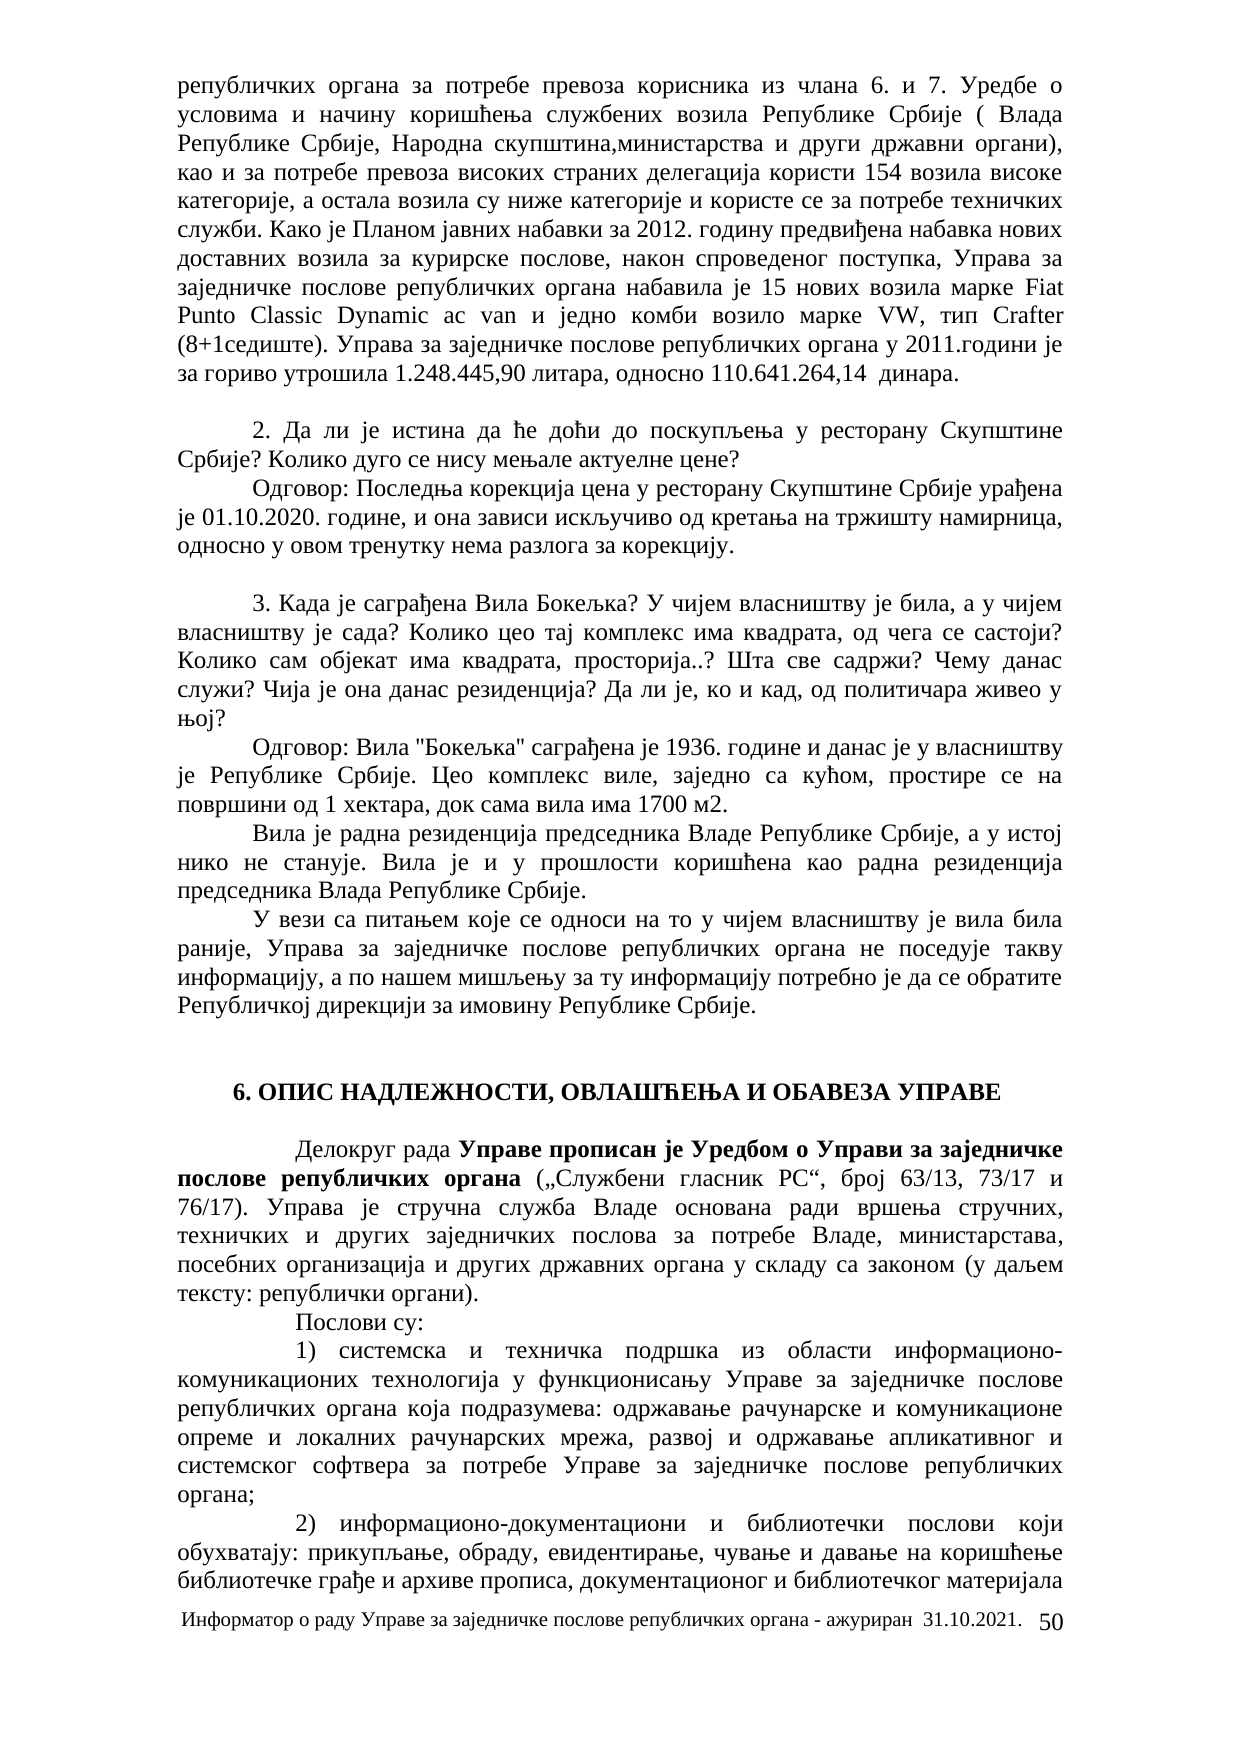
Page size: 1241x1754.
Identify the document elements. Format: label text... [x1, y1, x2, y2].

text 3. Када је саграђена Вила Бокељка? У чијем власништву је била, а у чијем власништву је сада? Колико цео тај комплекс има квадрата, од чега се састоји? Колико сам објекат има квадрата, просторија..? Шта све садржи? Чему данас служи? Чија је она данас резиденција? Да ли је, ко и кад, од политичара живео у њој? [177, 588, 1063, 732]
text Делокруг рада Управе прописан је Уредбом о Управи за заједничке послове републичких органа („Службени гласник РС“, број 63/13, 73/17 и 76/17). Управа је стручна служба Владе основана ради вршења стручних, техничких и других заједничких послова за потребе Владе, министарстава, посебних организација и других државних органа у складу са законом (у даљем тексту: републички органи). [177, 1134, 1063, 1307]
text 1) системска и техничка подршка из области информационо-комуникационих технологија у функционисању Управе за заједничке послове републичких органа која подразумева: одржавање рачунарске и комуникационе опреме и локалних рачунарских мрежа, развој и одржавање апликативног и системског софтвера за потребе Управе за заједничке послове републичких органа; [177, 1336, 1063, 1508]
text 6. ОПИС НАДЛЕЖНОСТИ, ОВЛАШЋЕЊА И ОБАВЕЗА УПРАВЕ [177, 1077, 1063, 1106]
text Одговор: Вила ''Бокељка'' саграђена је 1936. године и данас је у власништву је Републике Србије. Цео комплекс виле, заједно са кућом, простире се на површини од 1 хектара, док сама вила има 1700 м2. [177, 732, 1063, 818]
text Вила је радна резиденција председника Владе Републике Србије, а у истој нико не станује. Вила је и у прошлости коришћена као радна резиденција председника Влада Републике Србије. [177, 818, 1063, 904]
text Одговор: Последња корекција цена у ресторану Скупштине Србије урађена је 01.10.2020. године, и она зависи искључиво од кретања на тржишту намирница, односно у овом тренутку нема разлога за корекцију. [177, 473, 1063, 559]
text У вези са питањем које се односи на то у чијем власништву је вила била раније, Управа за заједничке послове републичких органа не поседује такву информацију, а по нашем мишљењу за ту информацију потребно је да се обратите Републичкој дирекцији за имовину Републике Србије. [177, 904, 1063, 1019]
text 2. Да ли је истина да ће доћи до поскупљења у ресторану Скупштине Србије? Колико дуго се нису мењале актуелне цене? [177, 416, 1063, 473]
text Послови су: [177, 1307, 1063, 1336]
text републичких органа за потребе превоза корисника из члана 6. и 7. Уредбе о условима и начину коришћења службених возила Републике Србије ( Влада Републике Србије, Народна скупштина,министарства и други државни органи), као и за потребе превоза високих страних делегација користи 154 возила високе категорије, а остала возила су ниже категорије и користе се за потребе техничких служби. Како је Планом јавних набавки за 2012. годину предвиђена набавка нових доставних возила за курирске послове, након спроведеног поступка, Управа за заједничке послове републичких органа набавила је 15 нових возила марке Fiat Punto Classic Dynamic ac van и једно комби возило марке VW, тип Crafter (8+1седиште). Управа за заједничке послове републичких органа у 2011.години је за гориво утрошила 1.248.445,90 литара, односно 110.641.264,14 динара. [177, 71, 1063, 387]
text 2) информационо-документациони и библиотечки послови који обухватају: прикупљање, обраду, евидентирање, чување и давање на коришћење библиотечке грађе и архиве прописа, документационог и библиотечког материјала [177, 1508, 1063, 1594]
